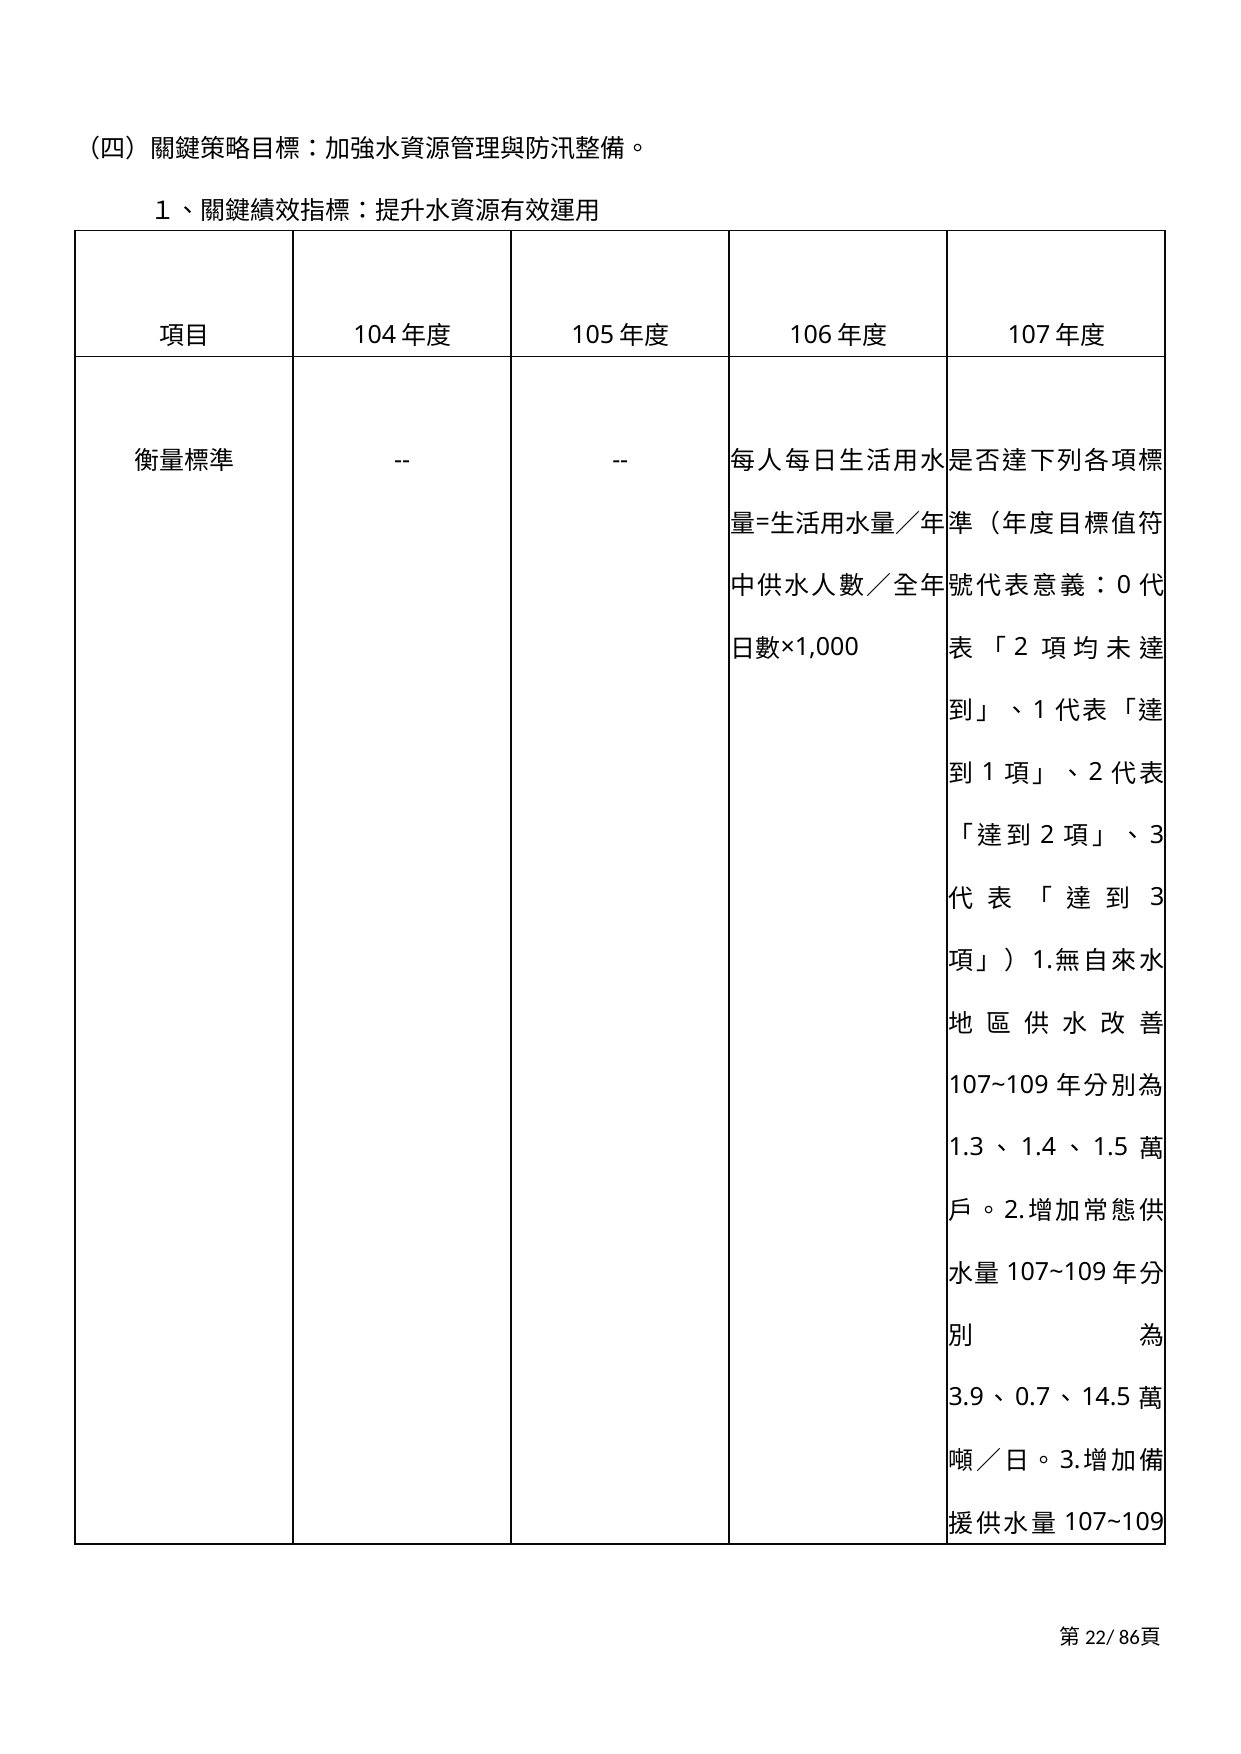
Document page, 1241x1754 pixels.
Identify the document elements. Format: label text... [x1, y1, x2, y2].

table_cell -- [512, 357, 728, 1543]
table_header 106年度 [730, 231, 946, 356]
text （四）關鍵策略目標：加強水資源管理與防汛整備。 [75, 104, 1165, 167]
text １、關鍵績效指標：提升水資源有效運用 [150, 167, 1165, 229]
table_header 107年度 [948, 231, 1164, 356]
table_header 105年度 [512, 231, 728, 356]
table_cell 是否達下列各項標準（年度目標值符號代表意義：0代表「2項均未達到」、1代表「達到1項」、2代表「達到2項」、3代表「達到3項」）1.無自來水地區供水改善107~109年分別為1.3、1.4、1.5萬戶。2.增加常態供水量107~109年分別為3.9、0.7、14.5萬噸／日。3.增加備援供水量107~109 [948, 357, 1164, 1543]
table_header 項目 [76, 231, 292, 356]
table_cell -- [294, 357, 510, 1543]
table_header 104年度 [294, 231, 510, 356]
table_cell 衡量標準 [76, 357, 292, 1543]
table_cell 每人每日生活用水量=生活用水量／年中供水人數／全年日數×1,000 [730, 357, 946, 1543]
